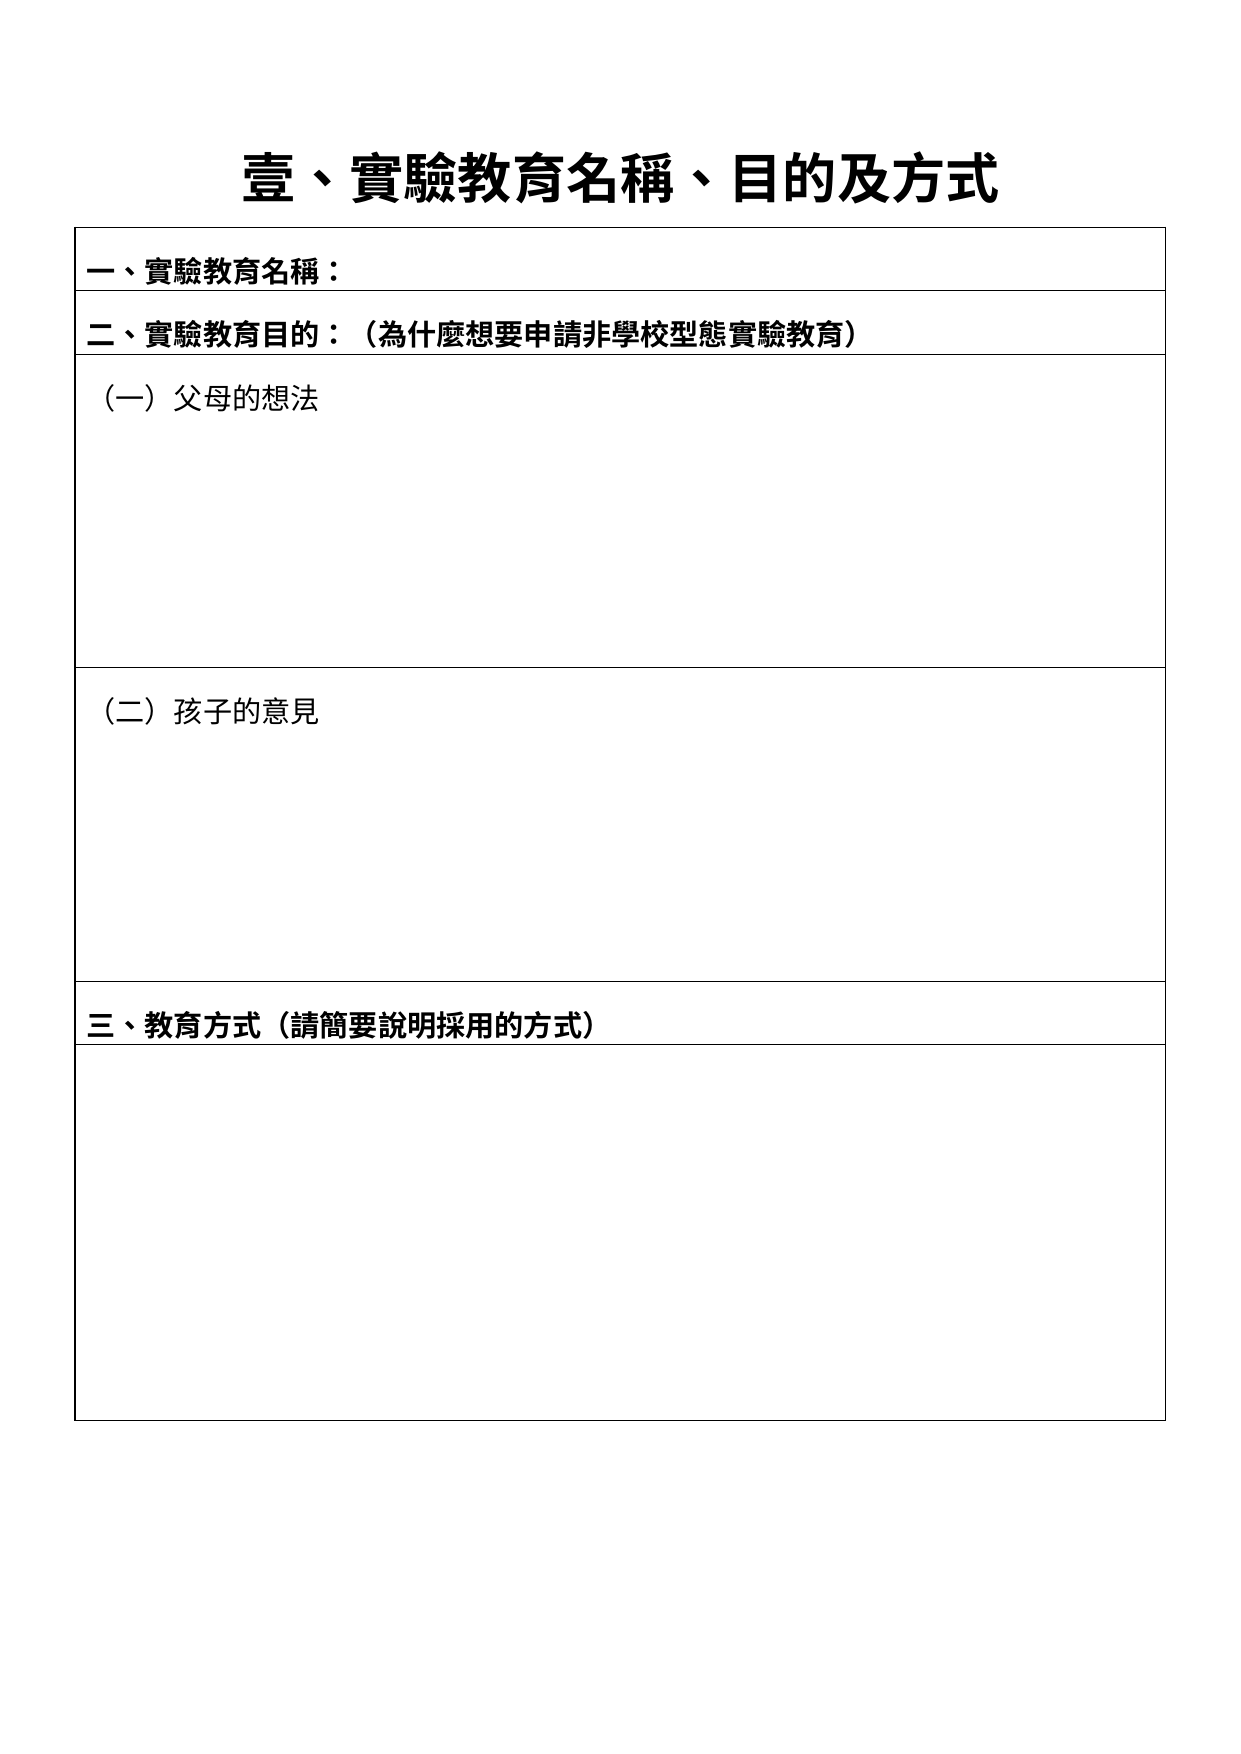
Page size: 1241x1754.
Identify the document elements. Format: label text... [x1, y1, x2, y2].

table_cell 三、教育方式（請簡要說明採用的方式） [76, 982, 1165, 1044]
table_cell 二、實驗教育目的：（為什麼想要申請非學校型態實驗教育） [76, 291, 1165, 354]
table_cell （一）父母的想法 [76, 355, 1165, 667]
text 壹、實驗教育名稱、目的及方式 [75, 102, 1165, 227]
table_cell （二）孩子的意見 [76, 668, 1165, 981]
table_header 一、實驗教育名稱： [76, 228, 1165, 290]
table_cell [76, 1045, 1165, 1420]
